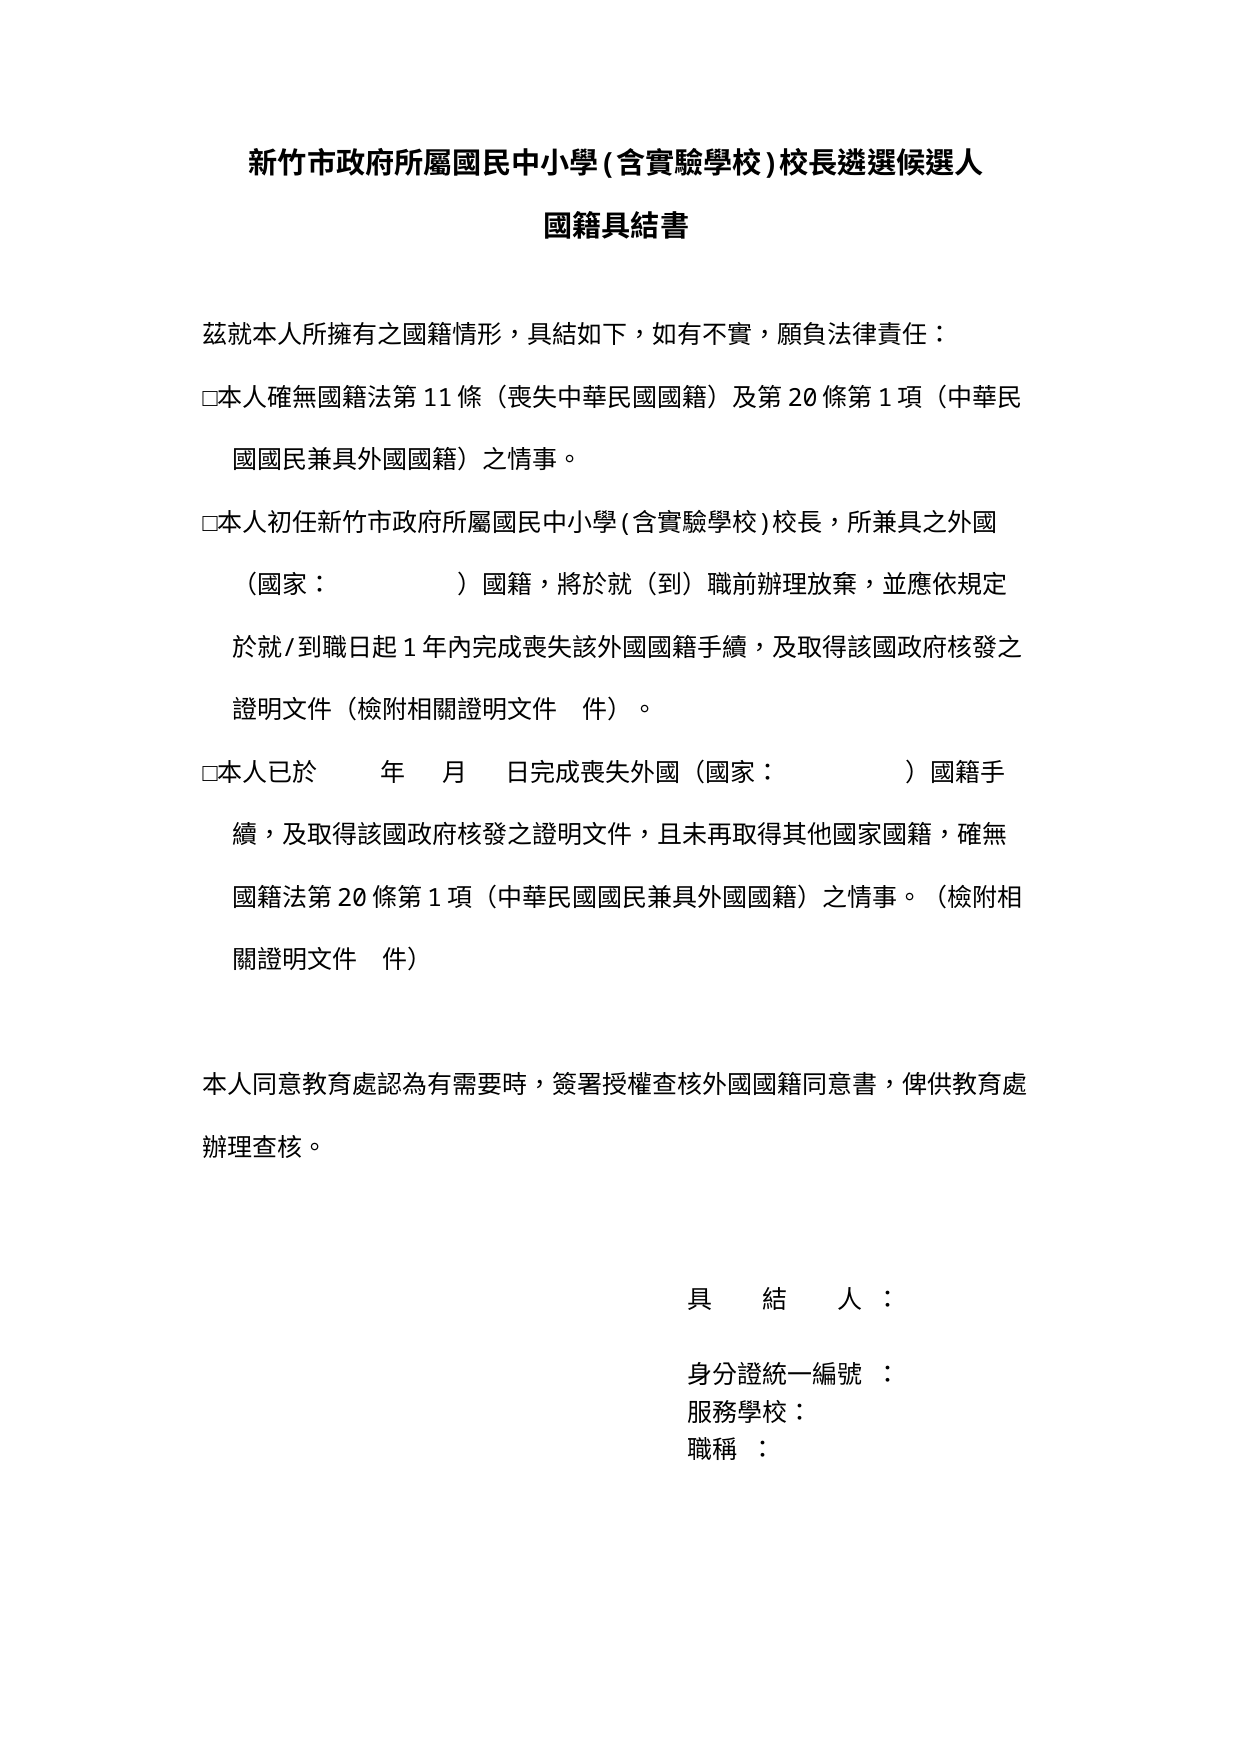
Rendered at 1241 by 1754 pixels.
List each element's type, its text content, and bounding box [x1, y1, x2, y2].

text □本人已於 年 月 日完成喪失外國（國家： ）國籍手續，及取得該國政府核發之證明文件，且未再取得其他國家國籍，確無國籍法第20條第1項（中華民國國民兼具外國國籍）之情事。（檢附相關證明文件 件） [202, 729, 1029, 979]
text 職稱 ： [187, 1429, 1053, 1466]
text 新竹市政府所屬國民中小學(含實驗學校)校長遴選候選人 [202, 119, 1029, 182]
text 具 結 人 ： [187, 1279, 1053, 1316]
text 本人同意教育處認為有需要時，簽署授權查核外國國籍同意書，俾供教育處辦理查核。 [202, 1041, 1029, 1166]
text □本人初任新竹市政府所屬國民中小學(含實驗學校)校長，所兼具之外國（國家： ）國籍，將於就（到）職前辦理放棄，並應依規定於就/到職日起1年內完成喪失該外國國籍手續，及取得該國政府核發之證明文件（檢附相關證明文件 件）。 [202, 479, 1029, 729]
text 服務學校： [187, 1391, 1053, 1429]
text 茲就本人所擁有之國籍情形，具結如下，如有不實，願負法律責任： [202, 291, 1030, 354]
text 國籍具結書 [202, 182, 1029, 244]
text 身分證統一編號 ： [187, 1354, 1053, 1391]
text □本人確無國籍法第11條（喪失中華民國國籍）及第20條第1項（中華民國國民兼具外國國籍）之情事。 [202, 354, 1029, 479]
